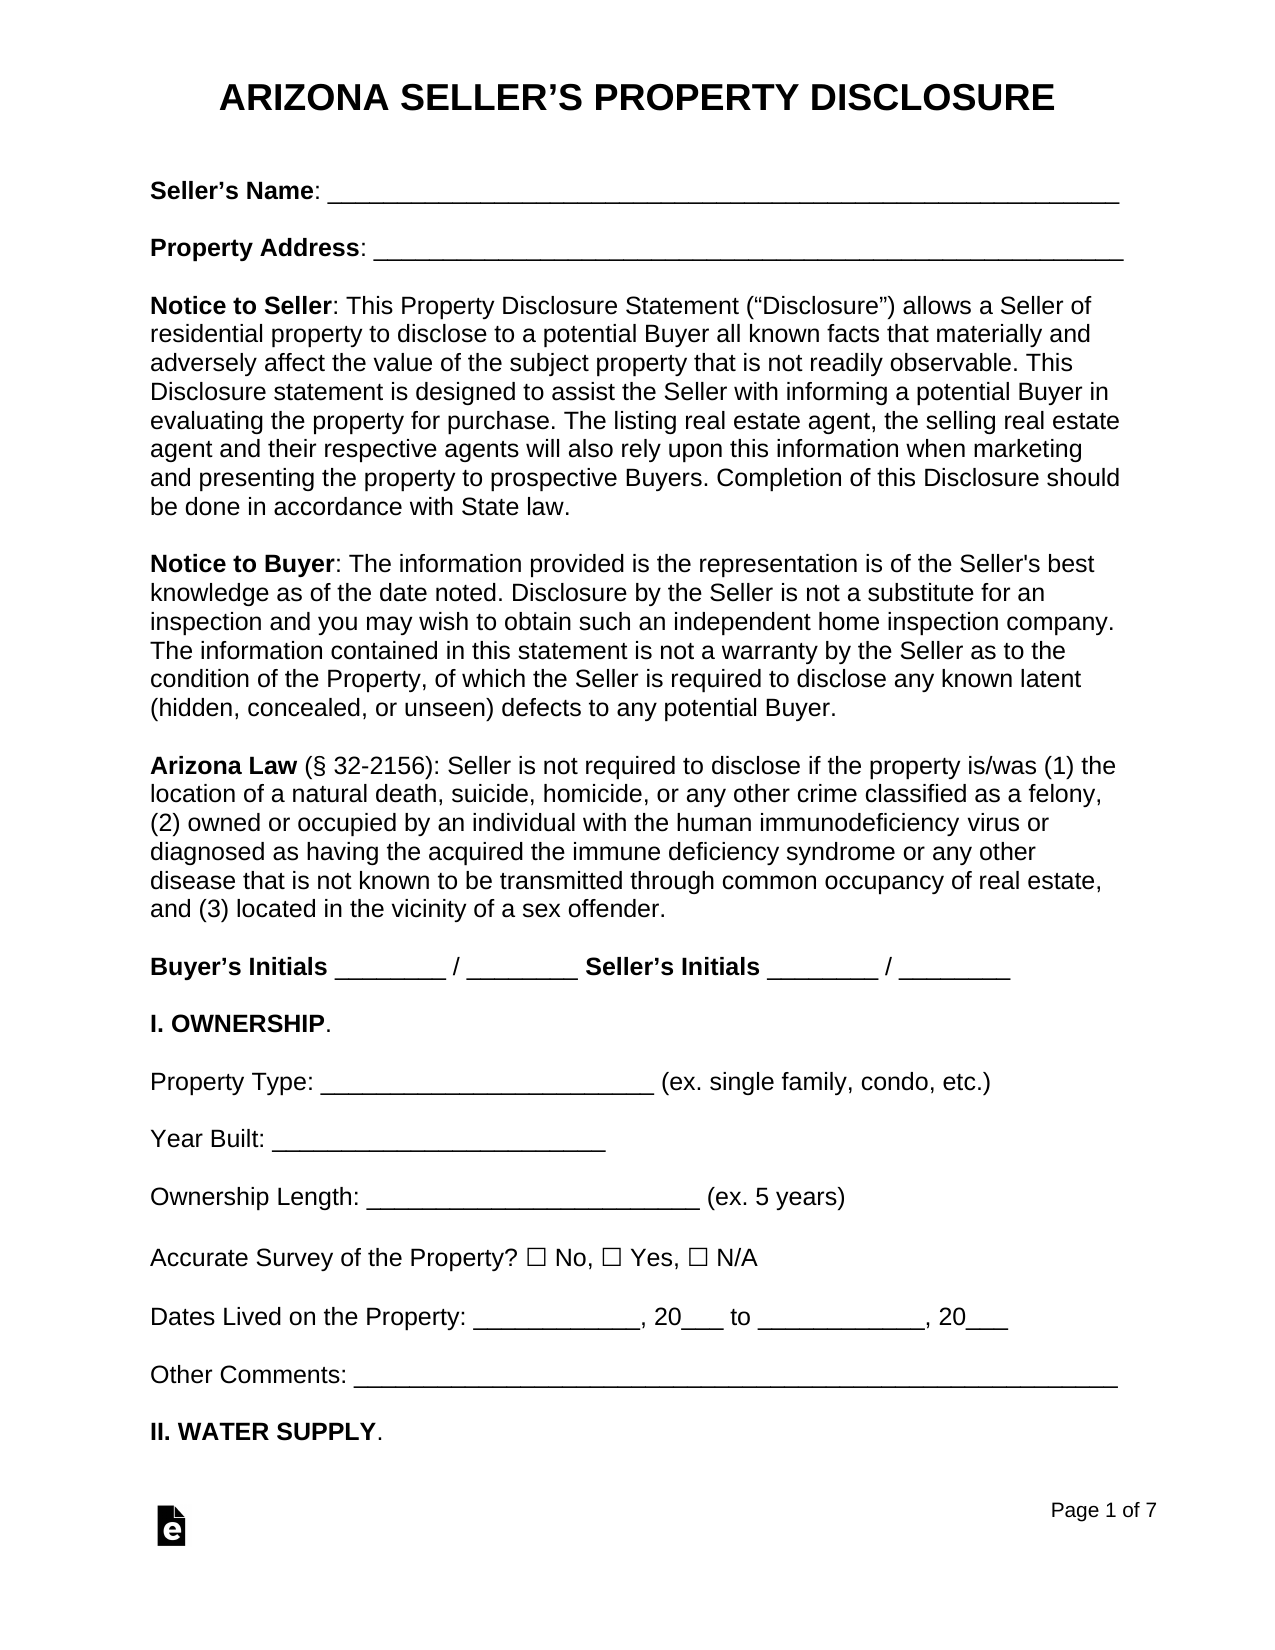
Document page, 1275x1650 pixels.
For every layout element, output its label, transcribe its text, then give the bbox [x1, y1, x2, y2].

text Ownership Length: ________________________ (ex. 5 years) [150, 1182, 1125, 1211]
text Property Type: ________________________ (ex. single family, condo, etc.) [150, 1067, 1125, 1096]
text Notice to Buyer: The information provided is the representation is of the Seller's best knowledge as of the date noted. Disclosure by the Seller is not a substitute for an inspection and you may wish to obtain such an independent home inspection company. The information contained in this statement is not a warranty by the Seller as to the condition of the Property, of which the Seller is required to disclose any known latent (hidden, concealed, or unseen) defects to any potential Buyer. [150, 549, 1125, 722]
text II. WATER SUPPLY. [150, 1417, 1125, 1446]
text Year Built: ________________________ [150, 1124, 1125, 1153]
text Buyer’s Initials ________ / ________ Seller’s Initials ________ / ________ [150, 952, 1125, 981]
text Accurate Survey of the Property? ☐ No, ☐ Yes, ☐ N/A [150, 1239, 1125, 1273]
text Dates Lived on the Property: ____________, 20___ to ____________, 20___ [150, 1302, 1125, 1331]
text Other Comments: _______________________________________________________ [150, 1360, 1125, 1388]
text Notice to Seller: This Property Disclosure Statement (“Disclosure”) allows a Seller of residential property to disclose to a potential Buyer all known facts that materially and adversely affect the value of the subject property that is not readily observable. This Disclosure statement is designed to assist the Seller with informing a potential Buyer in evaluating the property for purchase. The listing real estate agent, the selling real estate agent and their respective agents will also rely upon this information when marketing and presenting the property to prospective Buyers. Completion of this Disclosure should be done in accordance with State law. [150, 291, 1125, 521]
text Property Address: ______________________________________________________ [150, 233, 1125, 262]
text ARIZONA SELLER’S PROPERTY DISCLOSURE [150, 75, 1125, 118]
text Arizona Law (§ 32-2156): Seller is not required to disclose if the property is/was (1) the location of a natural death, suicide, homicide, or any other crime classified as a felony, (2) owned or occupied by an individual with the human immunodeficiency virus or diagnosed as having the acquired the immune deficiency syndrome or any other disease that is not known to be transmitted through common occupancy of real estate, and (3) located in the vicinity of a sex offender. [150, 751, 1125, 923]
text I. OWNERSHIP. [150, 1009, 1125, 1038]
text Seller’s Name: _________________________________________________________ [150, 176, 1125, 204]
